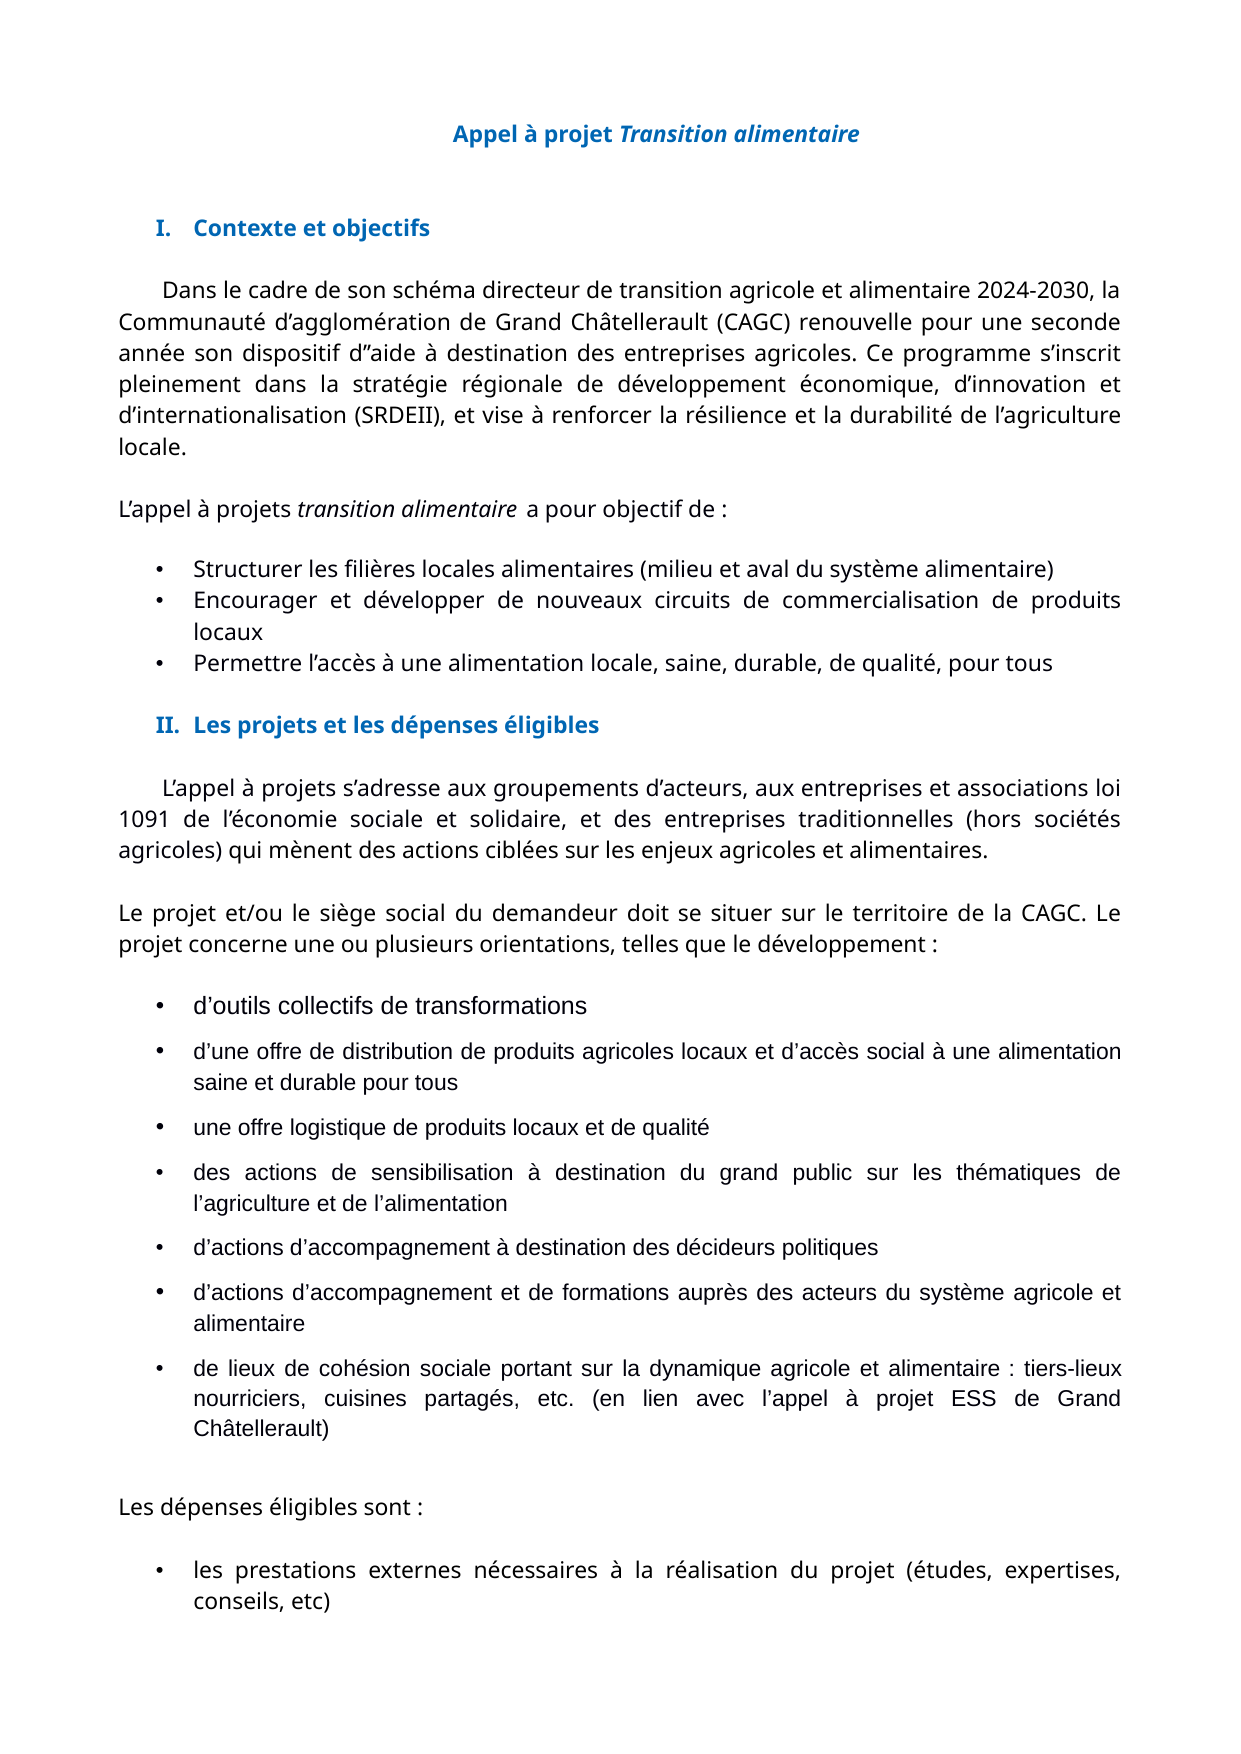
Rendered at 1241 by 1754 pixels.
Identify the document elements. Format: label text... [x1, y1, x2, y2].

list Les projets et les dépenses éligibles [156, 709, 1122, 741]
text Les dépenses éligibles sont : [118, 1491, 1122, 1522]
list Permettre l’accès à une alimentation locale, saine, durable, de qualité, pour tous [156, 647, 1122, 678]
text Le projet et/ou le siège social du demandeur doit se situer sur le territoire de la CAGC. Le projet concerne une ou plusieurs orientations, telles que le développement : [118, 897, 1122, 959]
list une offre logistique de produits locaux et de qualité [156, 1114, 1122, 1141]
list d’outils collectifs de transformations [156, 991, 1122, 1019]
list les prestations externes nécessaires à la réalisation du projet (études, expertises, conseils, etc) [156, 1553, 1122, 1616]
list d’une offre de distribution de produits agricoles locaux et d’accès social à une alimentation saine et durable pour tous [156, 1038, 1122, 1095]
text Dans le cadre de son schéma directeur de transition agricole et alimentaire 2024-2030, la Communauté d’agglomération de Grand Châtellerault (CAGC) renouvelle pour une seconde année son dispositif d’’aide à destination des entreprises agricoles. Ce programme s’inscrit pleinement dans la stratégie régionale de développement économique, d’innovation et d’internationalisation (SRDEII), et vise à renforcer la résilience et la durabilité de l’agriculture locale. [118, 274, 1122, 462]
list d’actions d’accompagnement à destination des décideurs politiques [156, 1234, 1122, 1261]
list Structurer les filières locales alimentaires (milieu et aval du système alimentaire) [156, 553, 1122, 584]
list Encourager et développer de nouveaux circuits de commercialisation de produits locaux [156, 584, 1122, 647]
list de lieux de cohésion sociale portant sur la dynamique agricole et alimentaire : tiers-lieux nourriciers, cuisines partagés, etc. (en lien avec l’appel à projet ESS de Grand Châtellerault) [156, 1354, 1122, 1441]
text L’appel à projets s’adresse aux groupements d’acteurs, aux entreprises et associations loi 1091 de l’économie sociale et solidaire, et des entreprises traditionnelles (hors sociétés agricoles) qui mènent des actions ciblées sur les enjeux agricoles et alimentaires. [118, 772, 1122, 866]
list Contexte et objectifs [156, 212, 1122, 243]
list d’actions d’accompagnement et de formations auprès des acteurs du système agricole et alimentaire [156, 1279, 1122, 1336]
list Appel à projet Transition alimentaire [156, 118, 1122, 149]
text L’appel à projets transition alimentaire a pour objectif de : [118, 493, 1122, 524]
list des actions de sensibilisation à destination du grand public sur les thématiques de l’agriculture et de l’alimentation [156, 1159, 1122, 1216]
